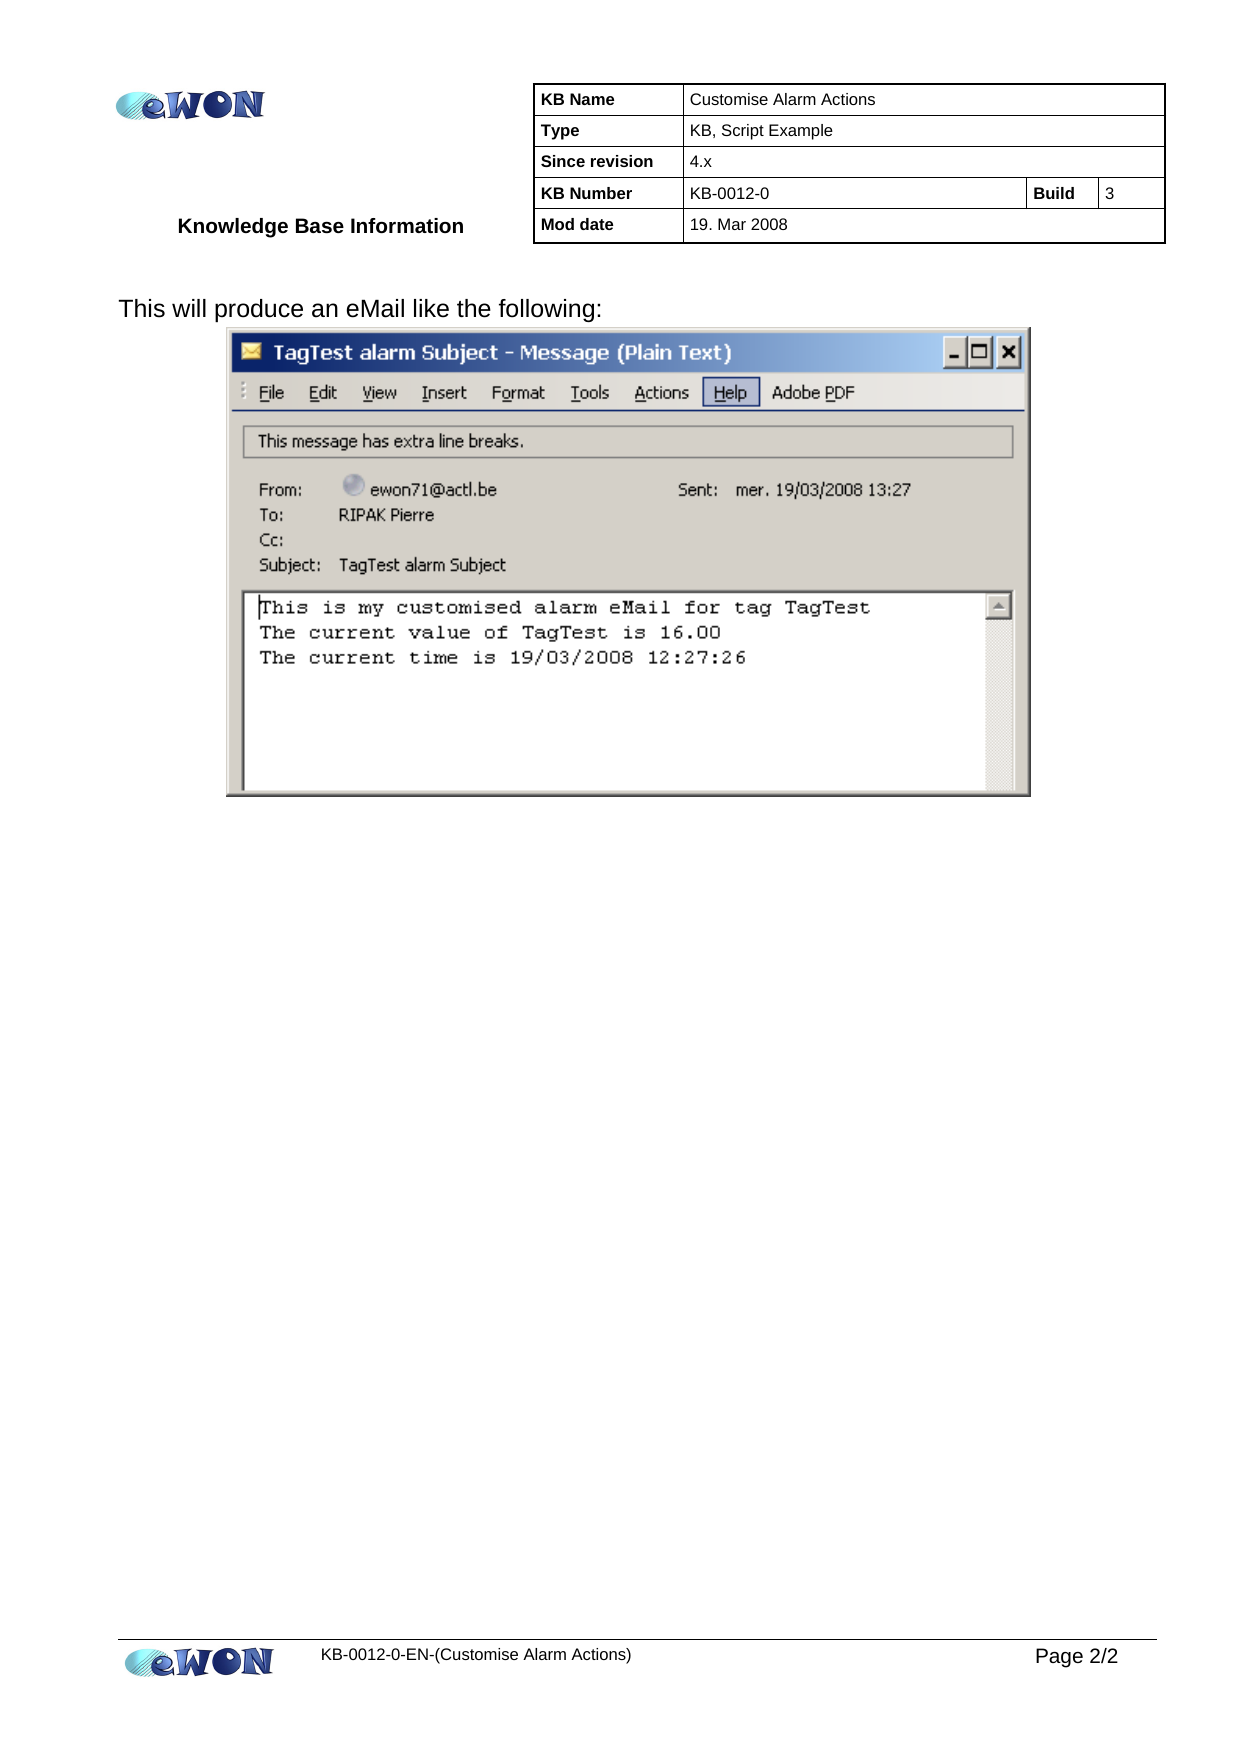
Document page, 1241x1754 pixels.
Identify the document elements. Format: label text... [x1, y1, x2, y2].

text This will produce an eMail like the following: [118, 295, 1157, 323]
picture [226, 327, 1031, 797]
picture [123, 1645, 277, 1679]
picture [115, 88, 268, 122]
